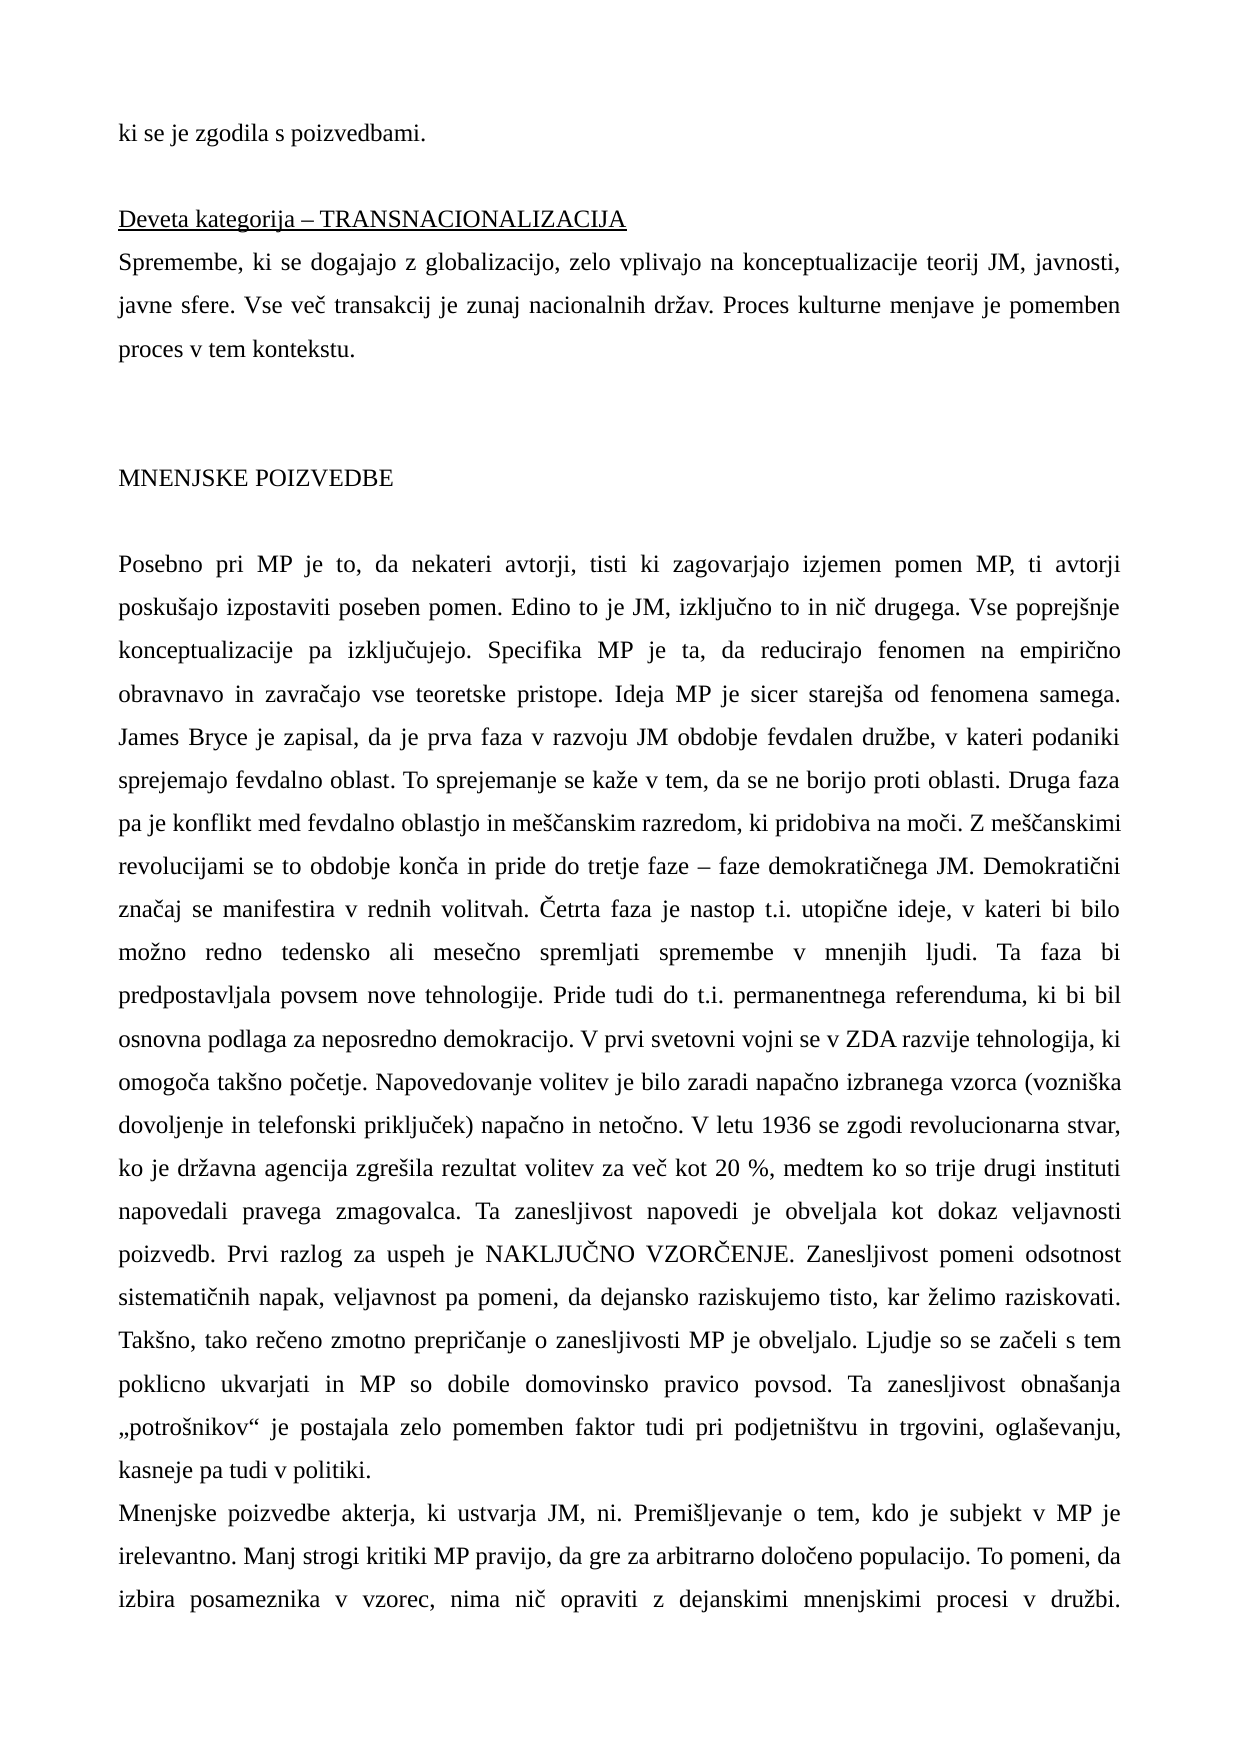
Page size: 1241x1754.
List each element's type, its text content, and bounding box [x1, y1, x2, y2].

text Spremembe, ki se dogajajo z globalizacijo, zelo vplivajo na konceptualizacije teorij JM, javnosti, javne sfere. Vse več transakcij je zunaj nacionalnih držav. Proces kulturne menjave je pomemben proces v tem kontekstu. [118, 247, 1122, 362]
text ki se je zgodila s poizvedbami. [118, 118, 1122, 147]
text MNENJSKE POIZVEDBE [118, 463, 1122, 492]
text Deveta kategorija – TRANSNACIONALIZACIJA [118, 204, 1122, 233]
text Mnenjske poizvedbe akterja, ki ustvarja JM, ni. Premišljevanje o tem, kdo je subjekt v MP je irelevantno. Manj strogi kritiki MP pravijo, da gre za arbitrarno določeno populacijo. To pomeni, da izbira posameznika v vzorec, nima nič opraviti z dejanskimi mnenjskimi procesi v družbi. [118, 1498, 1122, 1613]
text Posebno pri MP je to, da nekateri avtorji, tisti ki zagovarjajo izjemen pomen MP, ti avtorji poskušajo izpostaviti poseben pomen. Edino to je JM, izključno to in nič drugega. Vse poprejšnje konceptualizacije pa izključujejo. Specifika MP je ta, da reducirajo fenomen na empirično obravnavo in zavračajo vse teoretske pristope. Ideja MP je sicer starejša od fenomena samega. James Bryce je zapisal, da je prva faza v razvoju JM obdobje fevdalen družbe, v kateri podaniki sprejemajo fevdalno oblast. To sprejemanje se kaže v tem, da se ne borijo proti oblasti. Druga faza pa je konflikt med fevdalno oblastjo in meščanskim razredom, ki pridobiva na moči. Z meščanskimi revolucijami se to obdobje konča in pride do tretje faze – faze demokratičnega JM. Demokratični značaj se manifestira v rednih volitvah. Četrta faza je nastop t.i. utopične ideje, v kateri bi bilo možno redno tedensko ali mesečno spremljati spremembe v mnenjih ljudi. Ta faza bi predpostavljala povsem nove tehnologije. Pride tudi do t.i. permanentnega referenduma, ki bi bil osnovna podlaga za neposredno demokracijo. V prvi svetovni vojni se v ZDA razvije tehnologija, ki omogoča takšno početje. Napovedovanje volitev je bilo zaradi napačno izbranega vzorca (vozniška dovoljenje in telefonski priključek) napačno in netočno. V letu 1936 se zgodi revolucionarna stvar, ko je državna agencija zgrešila rezultat volitev za več kot 20 %, medtem ko so trije drugi instituti napovedali pravega zmagovalca. Ta zanesljivost napovedi je obveljala kot dokaz veljavnosti poizvedb. Prvi razlog za uspeh je NAKLJUČNO VZORČENJE. Zanesljivost pomeni odsotnost sistematičnih napak, veljavnost pa pomeni, da dejansko raziskujemo tisto, kar želimo raziskovati. Takšno, tako rečeno zmotno prepričanje o zanesljivosti MP je obveljalo. Ljudje so se začeli s tem poklicno ukvarjati in MP so dobile domovinsko pravico povsod. Ta zanesljivost obnašanja „potrošnikov“ je postajala zelo pomemben faktor tudi pri podjetništvu in trgovini, oglaševanju, kasneje pa tudi v politiki. [118, 549, 1122, 1484]
